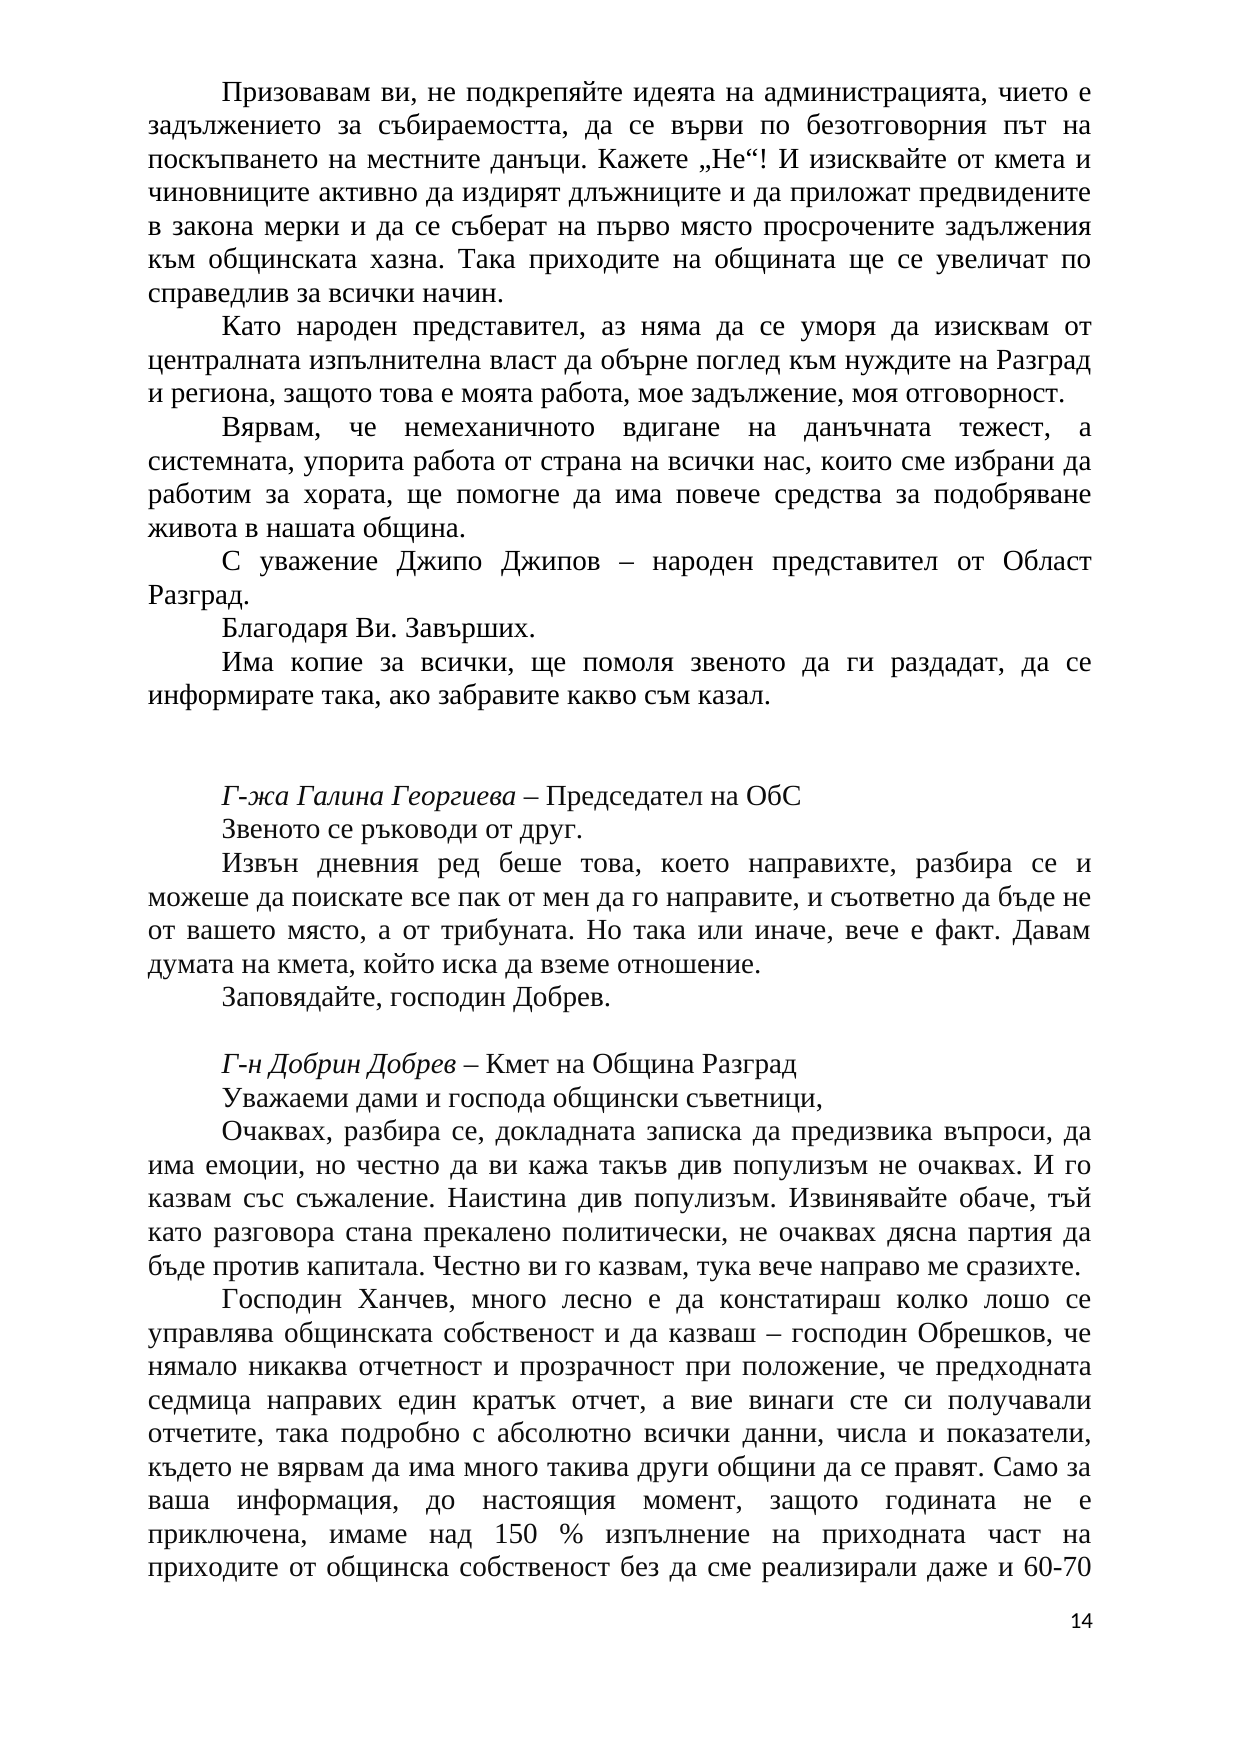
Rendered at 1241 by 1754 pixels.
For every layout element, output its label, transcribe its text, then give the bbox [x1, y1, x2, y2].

text Звеното се ръководи от друг. [148, 812, 1093, 845]
text С уважение Джипо Джипов – народен представител от Област Разград. [148, 543, 1093, 610]
text Извън дневния ред беше това, което направихте, разбира се и можеше да поискате все пак от мен да го направите, и съответно да бъде не от вашето място, а от трибуната. Но така или иначе, вече е факт. Давам думата на кмета, който иска да вземе отношение. [148, 845, 1093, 979]
text Г-н Добрин Добрев – Кмет на Община Разград [148, 1046, 1093, 1080]
text Г-жа Галина Георгиева – Председател на ОбС [148, 778, 1093, 812]
text Уважаеми дами и господа общински съветници, [148, 1080, 1093, 1113]
text Господин Ханчев, много лесно е да констатираш колко лошо се управлява общинската собственост и да казваш – господин Обрешков, че нямало никаква отчетност и прозрачност при положение, че предходната седмица направих един кратък отчет, а вие винаги сте си получавали отчетите, така подробно с абсолютно всички данни, числа и показатели, където не вярвам да има много такива други общини да се правят. Само за ваша информация, до настоящия момент, защото годината не е приключена, имаме над 150 % изпълнение на приходната част на приходите от общинска собственост без да сме реализирали даже и 60-70 [148, 1281, 1093, 1583]
text Има копие за всички, ще помоля звеното да ги раздадат, да се информирате така, ако забравите какво съм казал. [148, 644, 1093, 711]
text Призовавам ви, не подкрепяйте идеята на администрацията, чието е задължението за събираемостта, да се върви по безотговорния път на поскъпването на местните данъци. Кажете „Не“! И изисквайте от кмета и чиновниците активно да издирят длъжниците и да приложат предвидените в закона мерки и да се съберат на първо място просрочените задължения към общинската хазна. Така приходите на общината ще се увеличат по справедлив за всички начин. [148, 74, 1093, 308]
text Благодаря Ви. Завърших. [148, 610, 1093, 644]
text Вярвам, че немеханичното вдигане на данъчната тежест, а системната, упорита работа от страна на всички нас, които сме избрани да работим за хората, ще помогне да има повече средства за подобряване живота в нашата община. [148, 409, 1093, 543]
text Заповядайте, господин Добрев. [148, 979, 1093, 1013]
text Като народен представител, аз няма да се уморя да изисквам от централната изпълнителна власт да обърне поглед към нуждите на Разград и региона, защото това е моята работа, мое задължение, моя отговорност. [148, 308, 1093, 409]
text Очаквах, разбира се, докладната записка да предизвика въпроси, да има емоции, но честно да ви кажа такъв див популизъм не очаквах. И го казвам със съжаление. Наистина див популизъм. Извинявайте обаче, тъй като разговора стана прекалено политически, не очаквах дясна партия да бъде против капитала. Честно ви го казвам, тука вече направо ме сразихте. [148, 1113, 1093, 1281]
